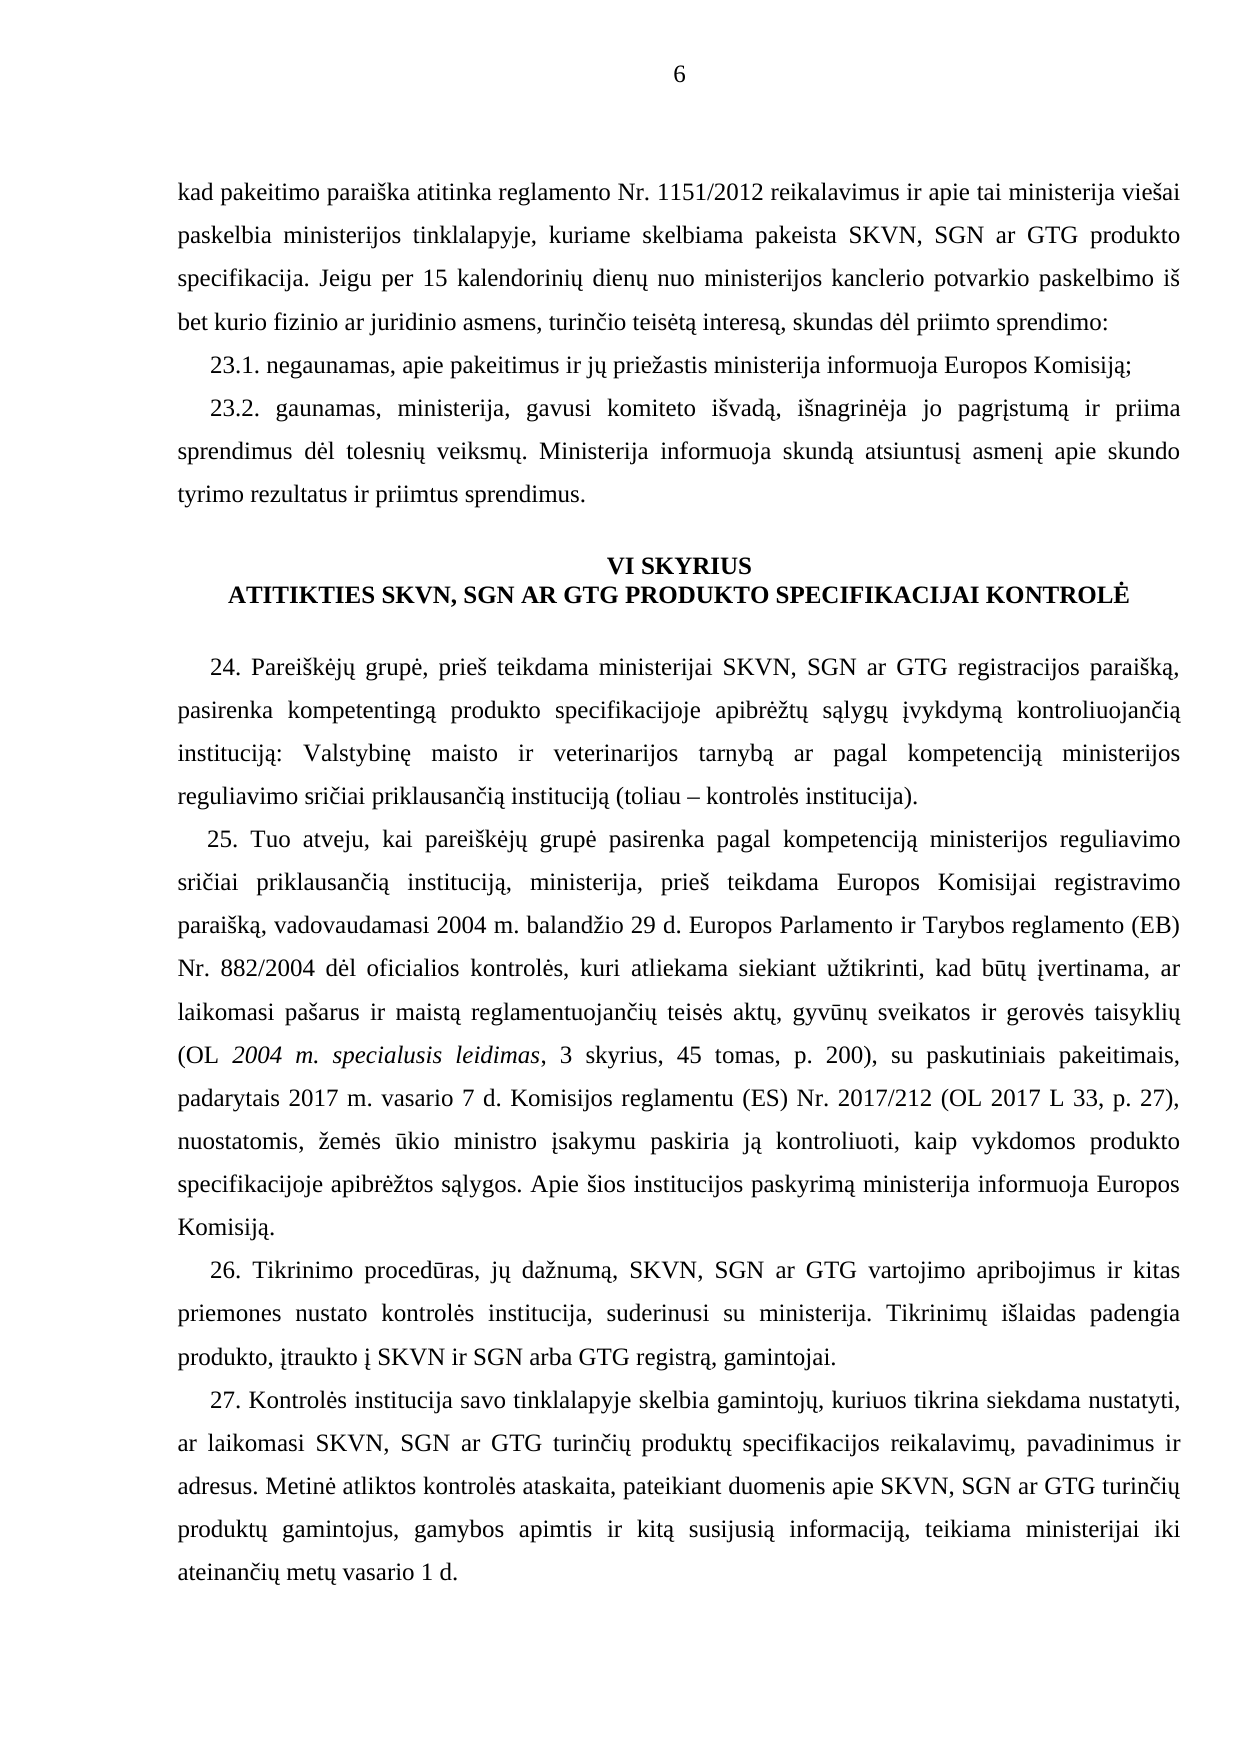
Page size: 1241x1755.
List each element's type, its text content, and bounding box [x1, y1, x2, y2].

text 25. Tuo atveju, kai pareiškėjų grupė pasirenka pagal kompetenciją ministerijos reguliavimo sričiai priklausančią instituciją, ministerija, prieš teikdama Europos Komisijai registravimo paraišką, vadovaudamasi 2004 m. balandžio 29 d. Europos Parlamento ir Tarybos reglamento (EB) Nr. 882/2004 dėl oficialios kontrolės, kuri atliekama siekiant užtikrinti, kad būtų įvertinama, ar laikomasi pašarus ir maistą reglamentuojančių teisės aktų, gyvūnų sveikatos ir gerovės taisyklių (OL 2004 m. specialusis leidimas, 3 skyrius, 45 tomas, p. 200), su paskutiniais pakeitimais, padarytais 2017 m. vasario 7 d. Komisijos reglamentu (ES) Nr. 2017/212 (OL 2017 L 33, p. 27), nuostatomis, žemės ūkio ministro įsakymu paskiria ją kontroliuoti, kaip vykdomos produkto specifikacijoje apibrėžtos sąlygos. Apie šios institucijos paskyrimą ministerija informuoja Europos Komisiją. [177, 824, 1181, 1241]
text VI SKYRIUS [177, 551, 1181, 580]
text 26. Tikrinimo procedūras, jų dažnumą, SKVN, SGN ar GTG vartojimo apribojimus ir kitas priemones nustato kontrolės institucija, suderinusi su ministerija. Tikrinimų išlaidas padengia produkto, įtraukto į SKVN ir SGN arba GTG registrą, gamintojai. [177, 1255, 1181, 1370]
text 24. Pareiškėjų grupė, prieš teikdama ministerijai SKVN, SGN ar GTG registracijos paraišką, pasirenka kompetentingą produkto specifikacijoje apibrėžtų sąlygų įvykdymą kontroliuojančią instituciją: Valstybinę maisto ir veterinarijos tarnybą ar pagal kompetenciją ministerijos reguliavimo sričiai priklausančią instituciją (toliau – kontrolės institucija). [177, 652, 1181, 810]
text kad pakeitimo paraiška atitinka reglamento Nr. 1151/2012 reikalavimus ir apie tai ministerija viešai paskelbia ministerijos tinklalapyje, kuriame skelbiama pakeista SKVN, SGN ar GTG produkto specifikacija. Jeigu per 15 kalendorinių dienų nuo ministerijos kanclerio potvarkio paskelbimo iš bet kurio fizinio ar juridinio asmens, turinčio teisėtą interesą, skundas dėl priimto sprendimo: [177, 177, 1181, 335]
text 27. Kontrolės institucija savo tinklalapyje skelbia gamintojų, kuriuos tikrina siekdama nustatyti, ar laikomasi SKVN, SGN ar GTG turinčių produktų specifikacijos reikalavimų, pavadinimus ir adresus. Metinė atliktos kontrolės ataskaita, pateikiant duomenis apie SKVN, SGN ar GTG turinčių produktų gamintojus, gamybos apimtis ir kitą susijusią informaciją, teikiama ministerijai iki ateinančių metų vasario 1 d. [177, 1385, 1181, 1586]
text ATITIKTIES SKVN, SGN AR GTG PRODUKTO SPECIFIKACIJAI KONTROLĖ [177, 580, 1181, 608]
text 23.2. gaunamas, ministerija, gavusi komiteto išvadą, išnagrinėja jo pagrįstumą ir priima sprendimus dėl tolesnių veiksmų. Ministerija informuoja skundą atsiuntusį asmenį apie skundo tyrimo rezultatus ir priimtus sprendimus. [177, 393, 1181, 508]
text 23.1. negaunamas, apie pakeitimus ir jų priežastis ministerija informuoja Europos Komisiją; [177, 350, 1181, 378]
